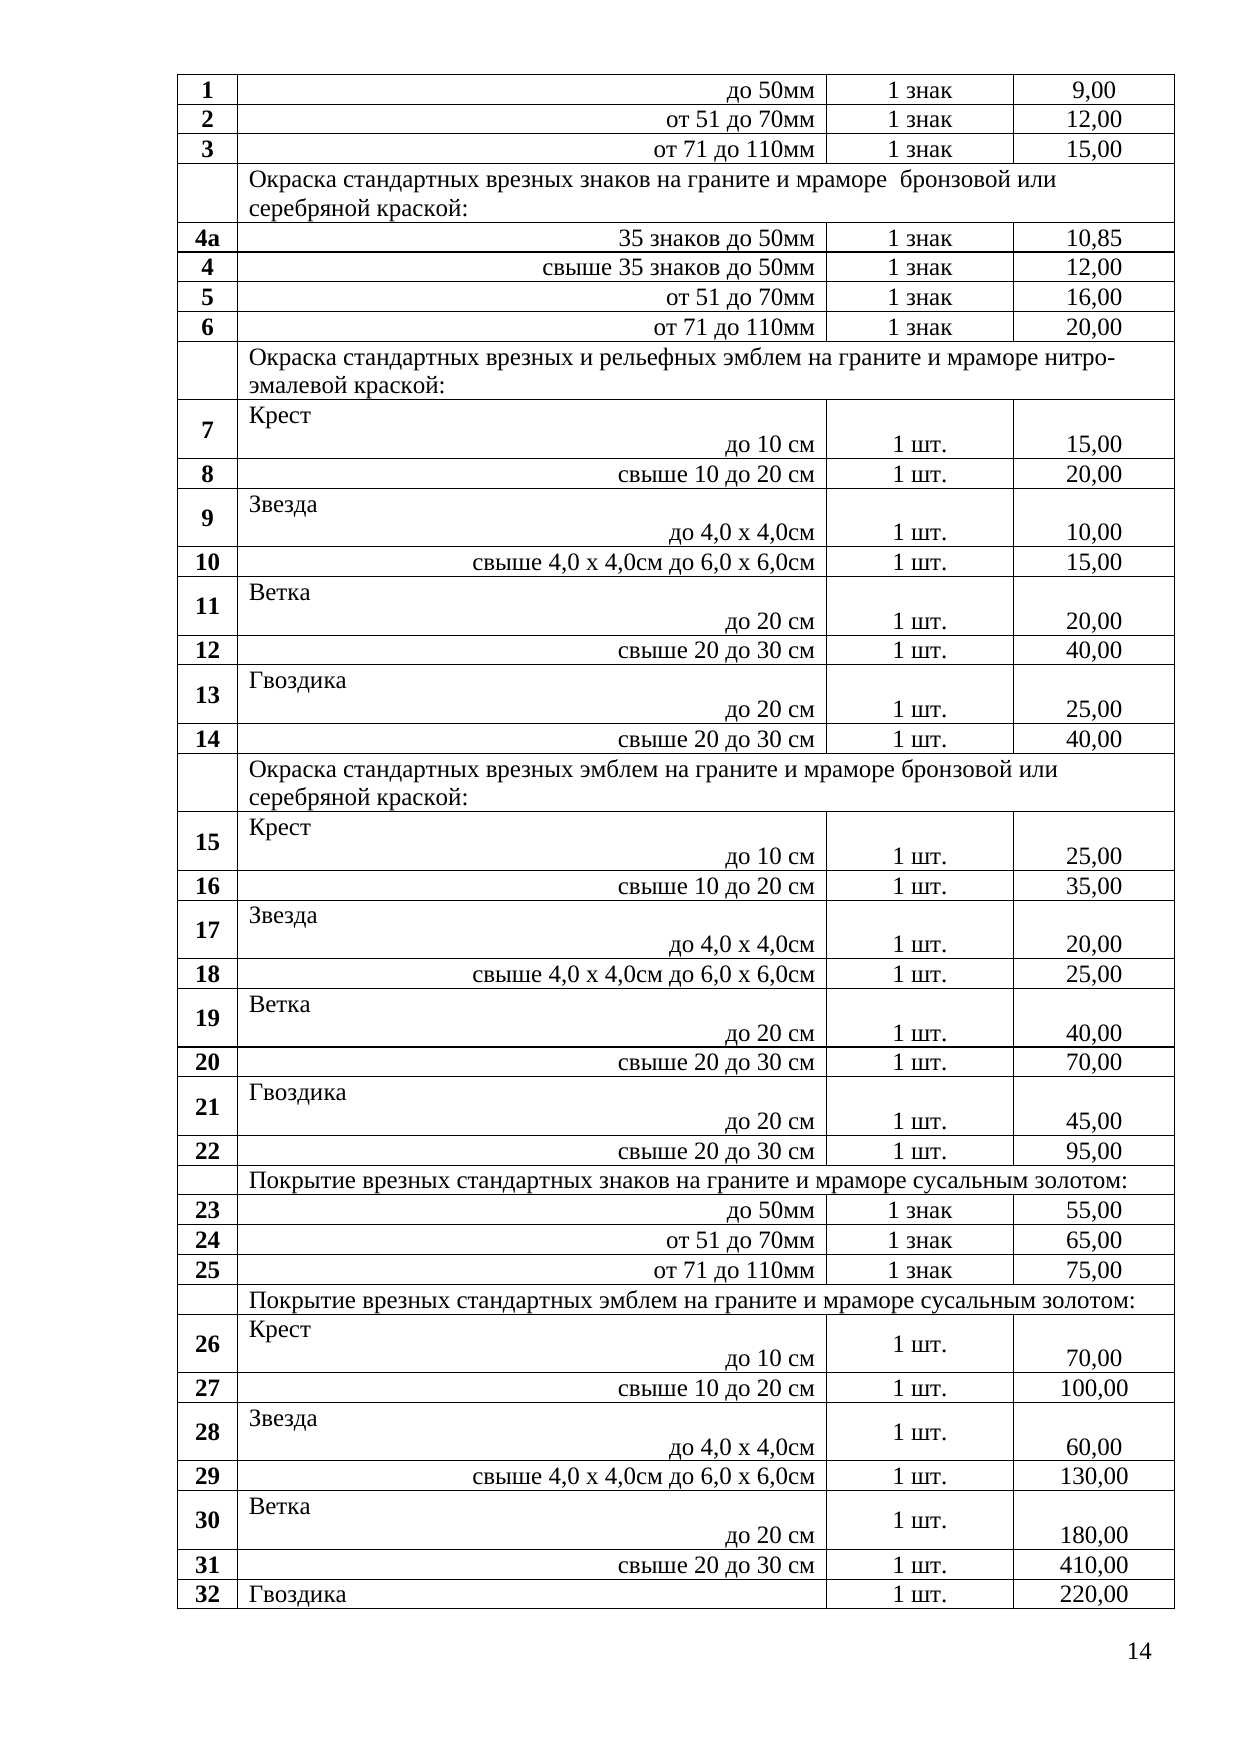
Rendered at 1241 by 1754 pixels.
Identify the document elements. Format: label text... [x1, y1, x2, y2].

table_cell 29 [178, 1461, 237, 1490]
table_cell Ветка до 20 см [238, 577, 826, 634]
table_cell 1 знак [827, 134, 1013, 163]
table_cell 22 [178, 1136, 237, 1164]
table_cell 28 [178, 1403, 237, 1460]
table_cell 7 [178, 400, 237, 458]
table_cell 45,00 [1014, 1077, 1174, 1135]
table_cell свыше 4,0 х 4,0см до 6,0 х 6,0см [238, 959, 826, 988]
table_cell 1 шт. [827, 901, 1013, 958]
table_cell 15,00 [1014, 134, 1174, 163]
table_cell 25 [178, 1255, 237, 1284]
table_cell Крест до 10 см [238, 1315, 826, 1372]
table_cell Покрытие врезных стандартных знаков на граните и мраморе сусальным золотом: [238, 1166, 1174, 1194]
table_cell 1 знак [827, 105, 1013, 133]
table_cell 35,00 [1014, 871, 1174, 899]
table_cell 19 [178, 989, 237, 1046]
table_cell 10,85 [1014, 223, 1174, 251]
table_cell 1 знак [827, 282, 1013, 311]
table_cell 25,00 [1014, 812, 1174, 870]
table_cell свыше 20 до 30 см [238, 1048, 826, 1076]
table_cell 20,00 [1014, 901, 1174, 958]
table_cell 26 [178, 1315, 237, 1372]
table_cell 13 [178, 665, 237, 723]
table_cell 1 шт. [827, 1580, 1013, 1608]
table_cell 220,00 [1014, 1580, 1174, 1608]
table_cell 1 шт. [827, 1048, 1013, 1076]
table_cell 1 шт. [827, 489, 1013, 546]
table_cell Ветка до 20 см [238, 1491, 826, 1549]
table_cell 10 [178, 547, 237, 576]
table_cell свыше 10 до 20 см [238, 871, 826, 899]
table_cell от 51 до 70мм [238, 1225, 826, 1254]
table_cell 1 шт. [827, 1077, 1013, 1135]
table_cell 4а [178, 223, 237, 251]
table_cell 27 [178, 1373, 237, 1402]
table_cell 1 шт. [827, 400, 1013, 458]
table_cell [178, 1166, 237, 1194]
table_cell 1 знак [827, 1255, 1013, 1284]
table_cell 9,00 [1014, 75, 1174, 103]
table_cell свыше 10 до 20 см [238, 1373, 826, 1402]
table_cell 40,00 [1014, 636, 1174, 664]
table_cell [178, 164, 237, 222]
table_cell 1 шт. [827, 871, 1013, 899]
table_cell 130,00 [1014, 1461, 1174, 1490]
table_cell Окраска стандартных врезных и рельефных эмблем на граните и мраморе нитро-эмалевой краской: [238, 342, 1174, 399]
table_cell 12,00 [1014, 105, 1174, 133]
table_cell 60,00 [1014, 1403, 1174, 1460]
table_cell 1 знак [827, 312, 1013, 341]
table_cell 1 шт. [827, 665, 1013, 723]
table_cell Звезда до 4,0 х 4,0см [238, 489, 826, 546]
table_cell свыше 20 до 30 см [238, 1136, 826, 1164]
table_cell 20,00 [1014, 312, 1174, 341]
table_cell 180,00 [1014, 1491, 1174, 1549]
table_cell Гвоздика [238, 1580, 826, 1608]
table_cell 1 шт. [827, 1315, 1013, 1372]
table_cell 30 [178, 1491, 237, 1549]
table_cell 1 знак [827, 1225, 1013, 1254]
table_cell 1 знак [827, 253, 1013, 281]
table_cell [178, 342, 237, 399]
table_cell 12 [178, 636, 237, 664]
table_cell от 71 до 110мм [238, 1255, 826, 1284]
table_cell 1 [178, 75, 237, 103]
table_cell 5 [178, 282, 237, 311]
table_cell 1 шт. [827, 1461, 1013, 1490]
table_cell [178, 754, 237, 811]
table_cell 14 [178, 724, 237, 753]
table_cell 1 шт. [827, 1136, 1013, 1164]
table_cell 17 [178, 901, 237, 958]
table_cell Ветка до 20 см [238, 989, 826, 1046]
table_cell 1 шт. [827, 636, 1013, 664]
table_cell 16,00 [1014, 282, 1174, 311]
table_cell 10,00 [1014, 489, 1174, 546]
table_cell Крест до 10 см [238, 812, 826, 870]
table_cell 1 шт. [827, 959, 1013, 988]
table_cell 1 шт. [827, 547, 1013, 576]
table_cell свыше 20 до 30 см [238, 1550, 826, 1578]
table_cell Гвоздика до 20 см [238, 1077, 826, 1135]
table_cell 25,00 [1014, 665, 1174, 723]
table_cell от 71 до 110мм [238, 134, 826, 163]
table_cell 23 [178, 1195, 237, 1224]
table_cell 1 шт. [827, 459, 1013, 488]
table_cell 12,00 [1014, 253, 1174, 281]
table_cell 95,00 [1014, 1136, 1174, 1164]
table_cell Окраска стандартных врезных эмблем на граните и мраморе бронзовой или серебряной краской: [238, 754, 1174, 811]
table_cell 70,00 [1014, 1048, 1174, 1076]
table_cell Звезда до 4,0 х 4,0см [238, 1403, 826, 1460]
table_cell 2 [178, 105, 237, 133]
table_cell свыше 4,0 х 4,0см до 6,0 х 6,0см [238, 547, 826, 576]
table_cell 75,00 [1014, 1255, 1174, 1284]
table_cell от 51 до 70мм [238, 105, 826, 133]
table_cell 1 знак [827, 75, 1013, 103]
table_cell 15 [178, 812, 237, 870]
table_cell 1 шт. [827, 724, 1013, 753]
table_cell 40,00 [1014, 724, 1174, 753]
table_cell 11 [178, 577, 237, 634]
table_cell 20,00 [1014, 459, 1174, 488]
table_cell 1 шт. [827, 577, 1013, 634]
table_cell 25,00 [1014, 959, 1174, 988]
table_cell 1 шт. [827, 1491, 1013, 1549]
table_cell свыше 35 знаков до 50мм [238, 253, 826, 281]
table_cell Звезда до 4,0 х 4,0см [238, 901, 826, 958]
table_cell [178, 1285, 237, 1313]
table_cell 100,00 [1014, 1373, 1174, 1402]
table_cell 15,00 [1014, 400, 1174, 458]
table_cell свыше 4,0 х 4,0см до 6,0 х 6,0см [238, 1461, 826, 1490]
table_cell 31 [178, 1550, 237, 1578]
table_cell 40,00 [1014, 989, 1174, 1046]
table_cell 20 [178, 1048, 237, 1076]
table_cell 410,00 [1014, 1550, 1174, 1578]
table_cell свыше 20 до 30 см [238, 636, 826, 664]
table_cell 35 знаков до 50мм [238, 223, 826, 251]
table_cell до 50мм [238, 1195, 826, 1224]
table_cell от 51 до 70мм [238, 282, 826, 311]
table_cell Гвоздика до 20 см [238, 665, 826, 723]
table_cell 65,00 [1014, 1225, 1174, 1254]
table_cell 1 шт. [827, 1550, 1013, 1578]
table_cell 1 знак [827, 223, 1013, 251]
table_cell свыше 10 до 20 см [238, 459, 826, 488]
table_cell Крест до 10 см [238, 400, 826, 458]
table_cell Покрытие врезных стандартных эмблем на граните и мраморе сусальным золотом: [238, 1285, 1174, 1313]
table_cell 8 [178, 459, 237, 488]
table_cell 1 шт. [827, 1373, 1013, 1402]
table_cell 32 [178, 1580, 237, 1608]
table_cell 1 шт. [827, 812, 1013, 870]
table_cell 55,00 [1014, 1195, 1174, 1224]
table_cell 70,00 [1014, 1315, 1174, 1372]
table_cell 6 [178, 312, 237, 341]
table_cell 3 [178, 134, 237, 163]
table_cell 21 [178, 1077, 237, 1135]
table_cell 9 [178, 489, 237, 546]
table_cell 1 шт. [827, 989, 1013, 1046]
table_cell 18 [178, 959, 237, 988]
table_cell Окраска стандартных врезных знаков на граните и мраморе бронзовой или серебряной краской: [238, 164, 1174, 222]
table_cell свыше 20 до 30 см [238, 724, 826, 753]
table_cell от 71 до 110мм [238, 312, 826, 341]
table_cell до 50мм [238, 75, 826, 103]
table_cell 20,00 [1014, 577, 1174, 634]
table_cell 1 шт. [827, 1403, 1013, 1460]
table_cell 15,00 [1014, 547, 1174, 576]
table_cell 1 знак [827, 1195, 1013, 1224]
table_cell 16 [178, 871, 237, 899]
table_cell 4 [178, 253, 237, 281]
table_cell 24 [178, 1225, 237, 1254]
